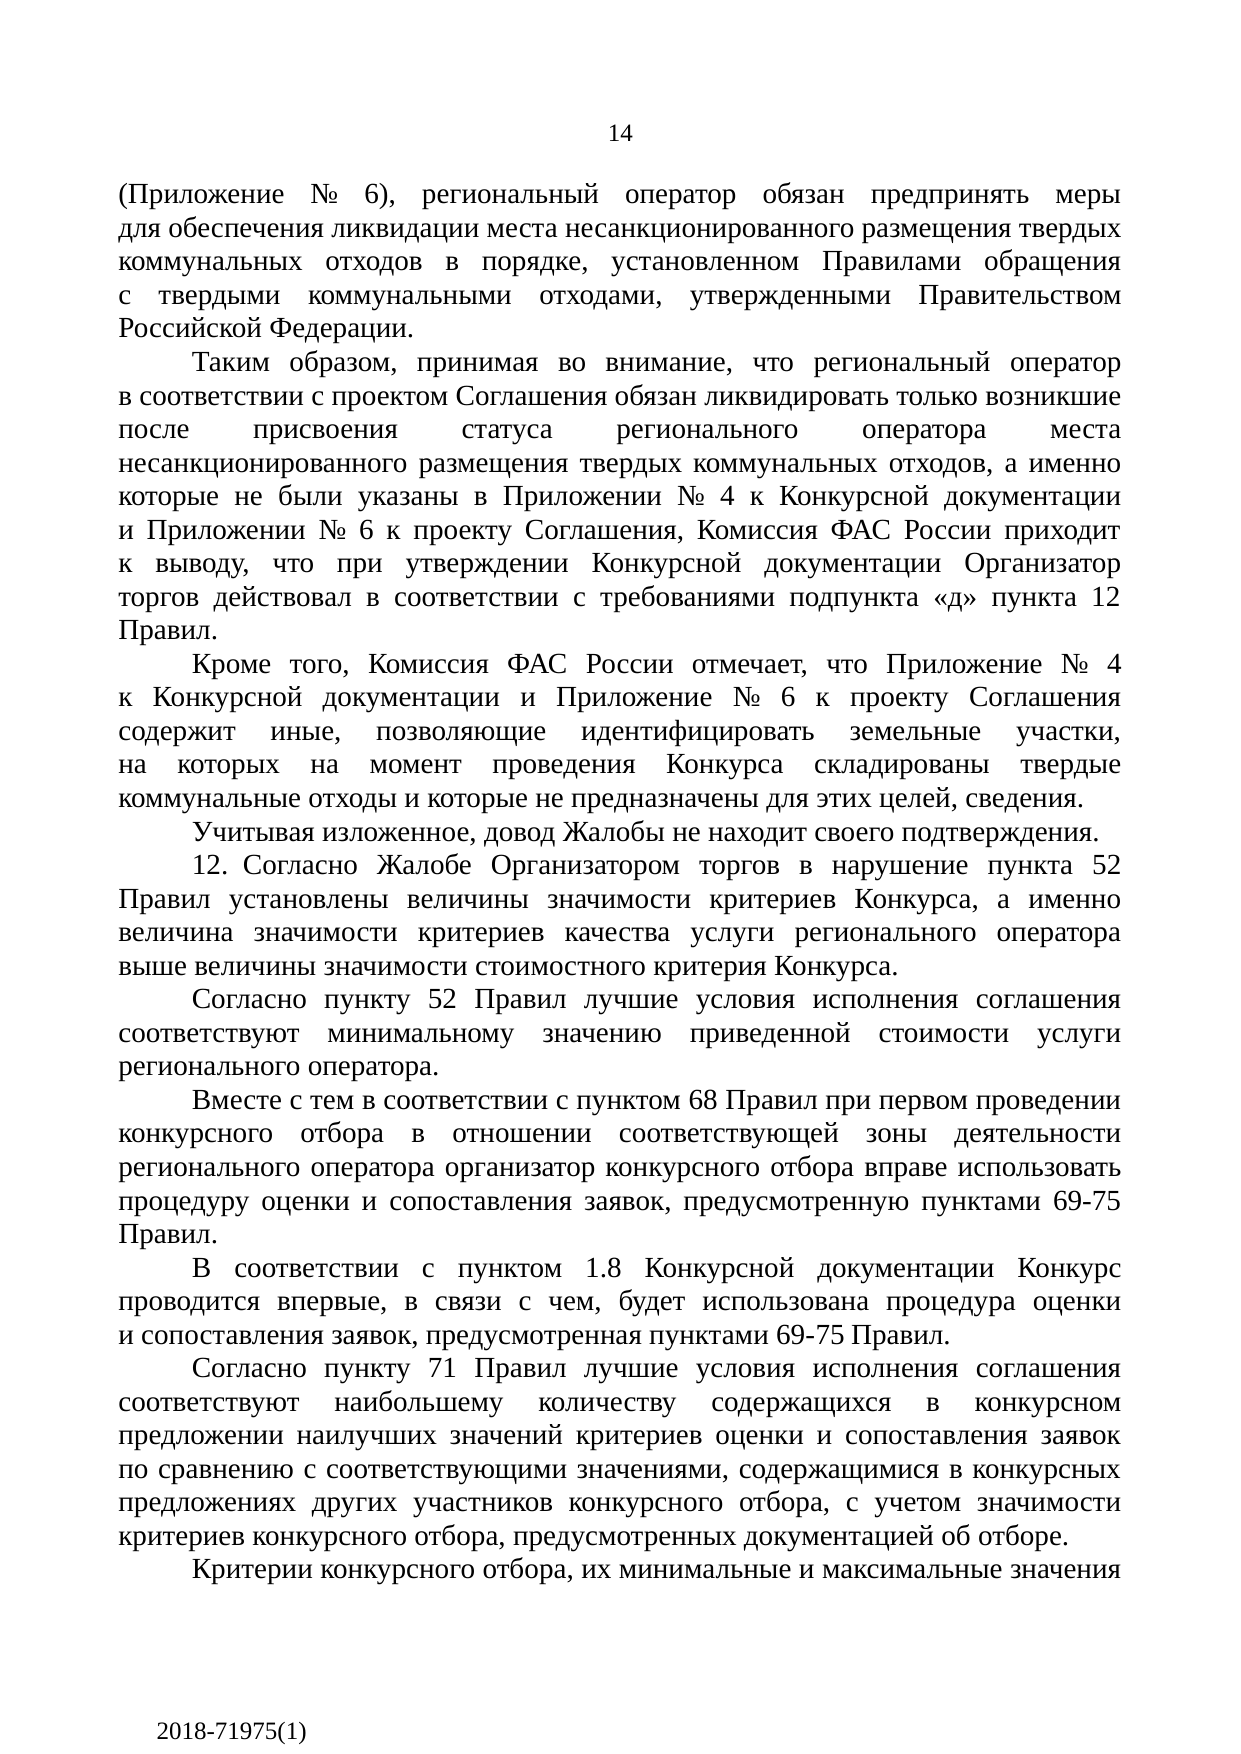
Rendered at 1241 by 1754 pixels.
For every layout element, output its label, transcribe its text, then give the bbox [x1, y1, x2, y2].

text Критерии конкурсного отбора, их минимальные и максимальные значения [118, 1552, 1122, 1585]
text Таким образом, принимая во внимание, что региональный оператор в соответствии с проектом Соглашения обязан ликвидировать только возникшие после присвоения статуса регионального оператора места несанкционированного размещения твердых коммунальных отходов, а именно которые не были указаны в Приложении № 4 к Конкурсной документации и Приложении № 6 к проекту Соглашения, Комиссия ФАС России приходит к выводу, что при утверждении Конкурсной документации Организатор торгов действовал в соответствии с требованиями подпункта «д» пункта 12 Правил. [118, 344, 1122, 646]
text Согласно пункту 71 Правил лучшие условия исполнения соглашения соответствуют наибольшему количеству содержащихся в конкурсном предложении наилучших значений критериев оценки и сопоставления заявок по сравнению с соответствующими значениями, содержащимися в конкурсных предложениях других участников конкурсного отбора, с учетом значимости критериев конкурсного отбора, предусмотренных документацией об отборе. [118, 1350, 1122, 1552]
text Вместе с тем в соответствии с пунктом 68 Правил при первом проведении конкурсного отбора в отношении соответствующей зоны деятельности регионального оператора организатор конкурсного отбора вправе использовать процедуру оценки и сопоставления заявок, предусмотренную пунктами 69-75 Правил. [118, 1082, 1122, 1250]
text Учитывая изложенное, довод Жалобы не находит своего подтверждения. [118, 814, 1122, 847]
text Согласно пункту 52 Правил лучшие условия исполнения соглашения соответствуют минимальному значению приведенной стоимости услуги регионального оператора. [118, 981, 1122, 1082]
text Кроме того, Комиссия ФАС России отмечает, что Приложение № 4 к Конкурсной документации и Приложение № 6 к проекту Соглашения содержит иные, позволяющие идентифицировать земельные участки, на которых на момент проведения Конкурса складированы твердые коммунальные отходы и которые не предназначены для этих целей, сведения. [118, 646, 1122, 814]
text (Приложение № 6), региональный оператор обязан предпринять меры для обеспечения ликвидации места несанкционированного размещения твердых коммунальных отходов в порядке, установленном Правилами обращения с твердыми коммунальными отходами, утвержденными Правительством Российской Федерации. [118, 176, 1122, 344]
text 12. Согласно Жалобе Организатором торгов в нарушение пункта 52 Правил установлены величины значимости критериев Конкурса, а именно величина значимости критериев качества услуги регионального оператора выше величины значимости стоимостного критерия Конкурса. [118, 847, 1122, 981]
text В соответствии с пунктом 1.8 Конкурсной документации Конкурс проводится впервые, в связи с чем, будет использована процедура оценки и сопоставления заявок, предусмотренная пунктами 69-75 Правил. [118, 1250, 1122, 1350]
